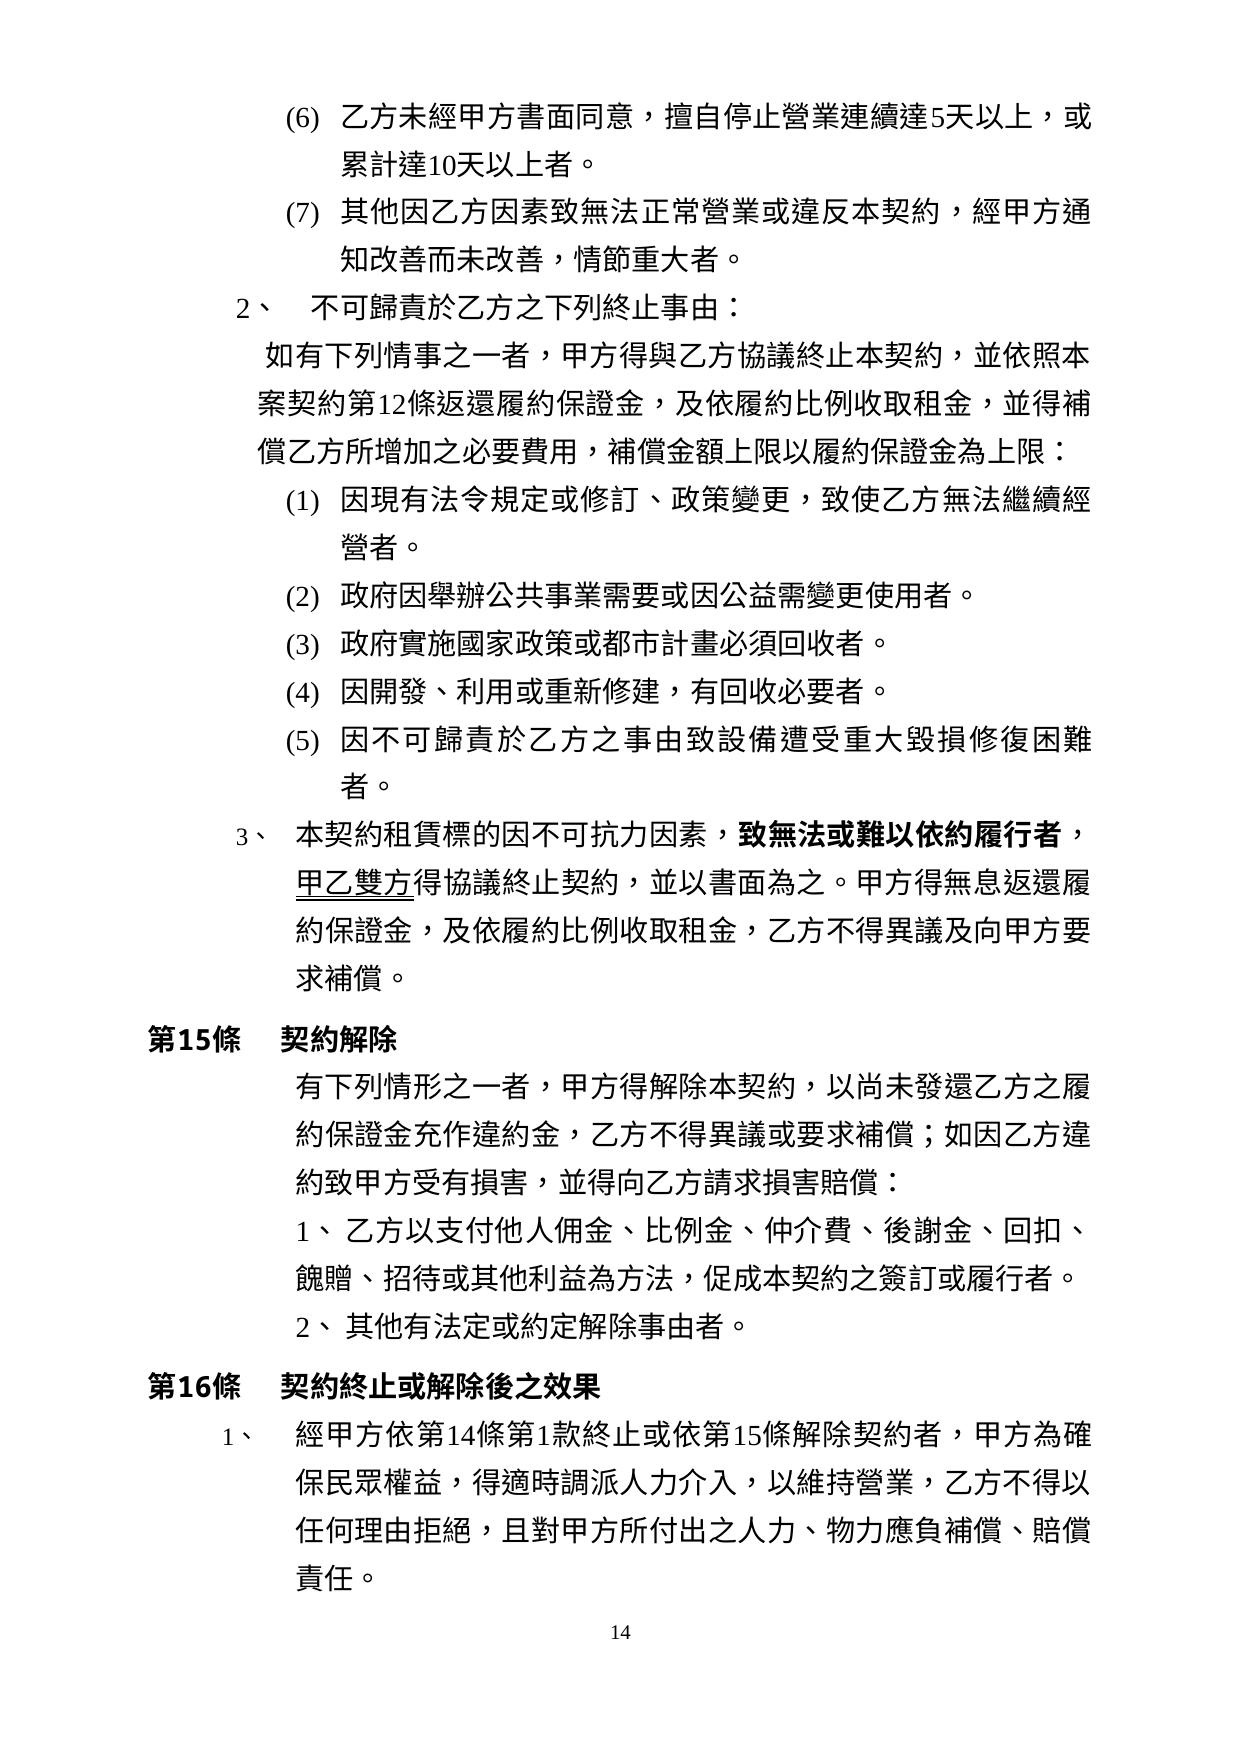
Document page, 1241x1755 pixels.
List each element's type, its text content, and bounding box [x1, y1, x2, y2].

text 有下列情形之一者，甲方得解除本契約，以尚未發還乙方之履約保證金充作違約金，乙方不得異議或要求補償；如因乙方違約致甲方受有損害，並得向乙方請求損害賠償： [295, 1059, 1093, 1203]
list 經甲方依第14條第1款終止或依第15條解除契約者，甲方為確保民眾權益，得適時調派人力介入，以維持營業，乙方不得以任何理由拒絕，且對甲方所付出之人力、物力應負補償、賠償責任。 [222, 1407, 1093, 1599]
list 乙方以支付他人佣金、比例金、仲介費、後謝金、回扣、餽贈、招待或其他利益為方法，促成本契約之簽訂或履行者。 [295, 1203, 1093, 1299]
list 契約終止或解除後之效果 [148, 1359, 1093, 1407]
list 乙方未經甲方書面同意，擅自停止營業連續達5天以上，或累計達10天以上者。 [286, 89, 1093, 184]
list 不可歸責於乙方之下列終止事由： [236, 280, 1093, 328]
list 政府因舉辦公共事業需要或因公益需變更使用者。 [286, 568, 1093, 616]
list 契約解除 [148, 1012, 1093, 1059]
list 因不可歸責於乙方之事由致設備遭受重大毀損修復困難者。 [286, 712, 1093, 807]
list 本契約租賃標的因不可抗力因素，致無法或難以依約履行者，甲乙雙方得協議終止契約，並以書面為之。甲方得無息返還履約保證金，及依履約比例收取租金，乙方不得異議及向甲方要求補償。 [236, 807, 1093, 999]
list 其他因乙方因素致無法正常營業或違反本契約，經甲方通知改善而未改善，情節重大者。 [286, 184, 1093, 280]
list 因開發、利用或重新修建，有回收必要者。 [286, 664, 1093, 712]
list 其他有法定或約定解除事由者。 [295, 1299, 1093, 1347]
list 政府實施國家政策或都市計畫必須回收者。 [286, 616, 1093, 664]
list 因現有法令規定或修訂、政策變更，致使乙方無法繼續經營者。 [286, 472, 1093, 568]
text 如有下列情事之一者，甲方得與乙方協議終止本契約，並依照本案契約第12條返還履約保證金，及依履約比例收取租金，並得補償乙方所增加之必要費用，補償金額上限以履約保證金為上限： [258, 328, 1093, 472]
